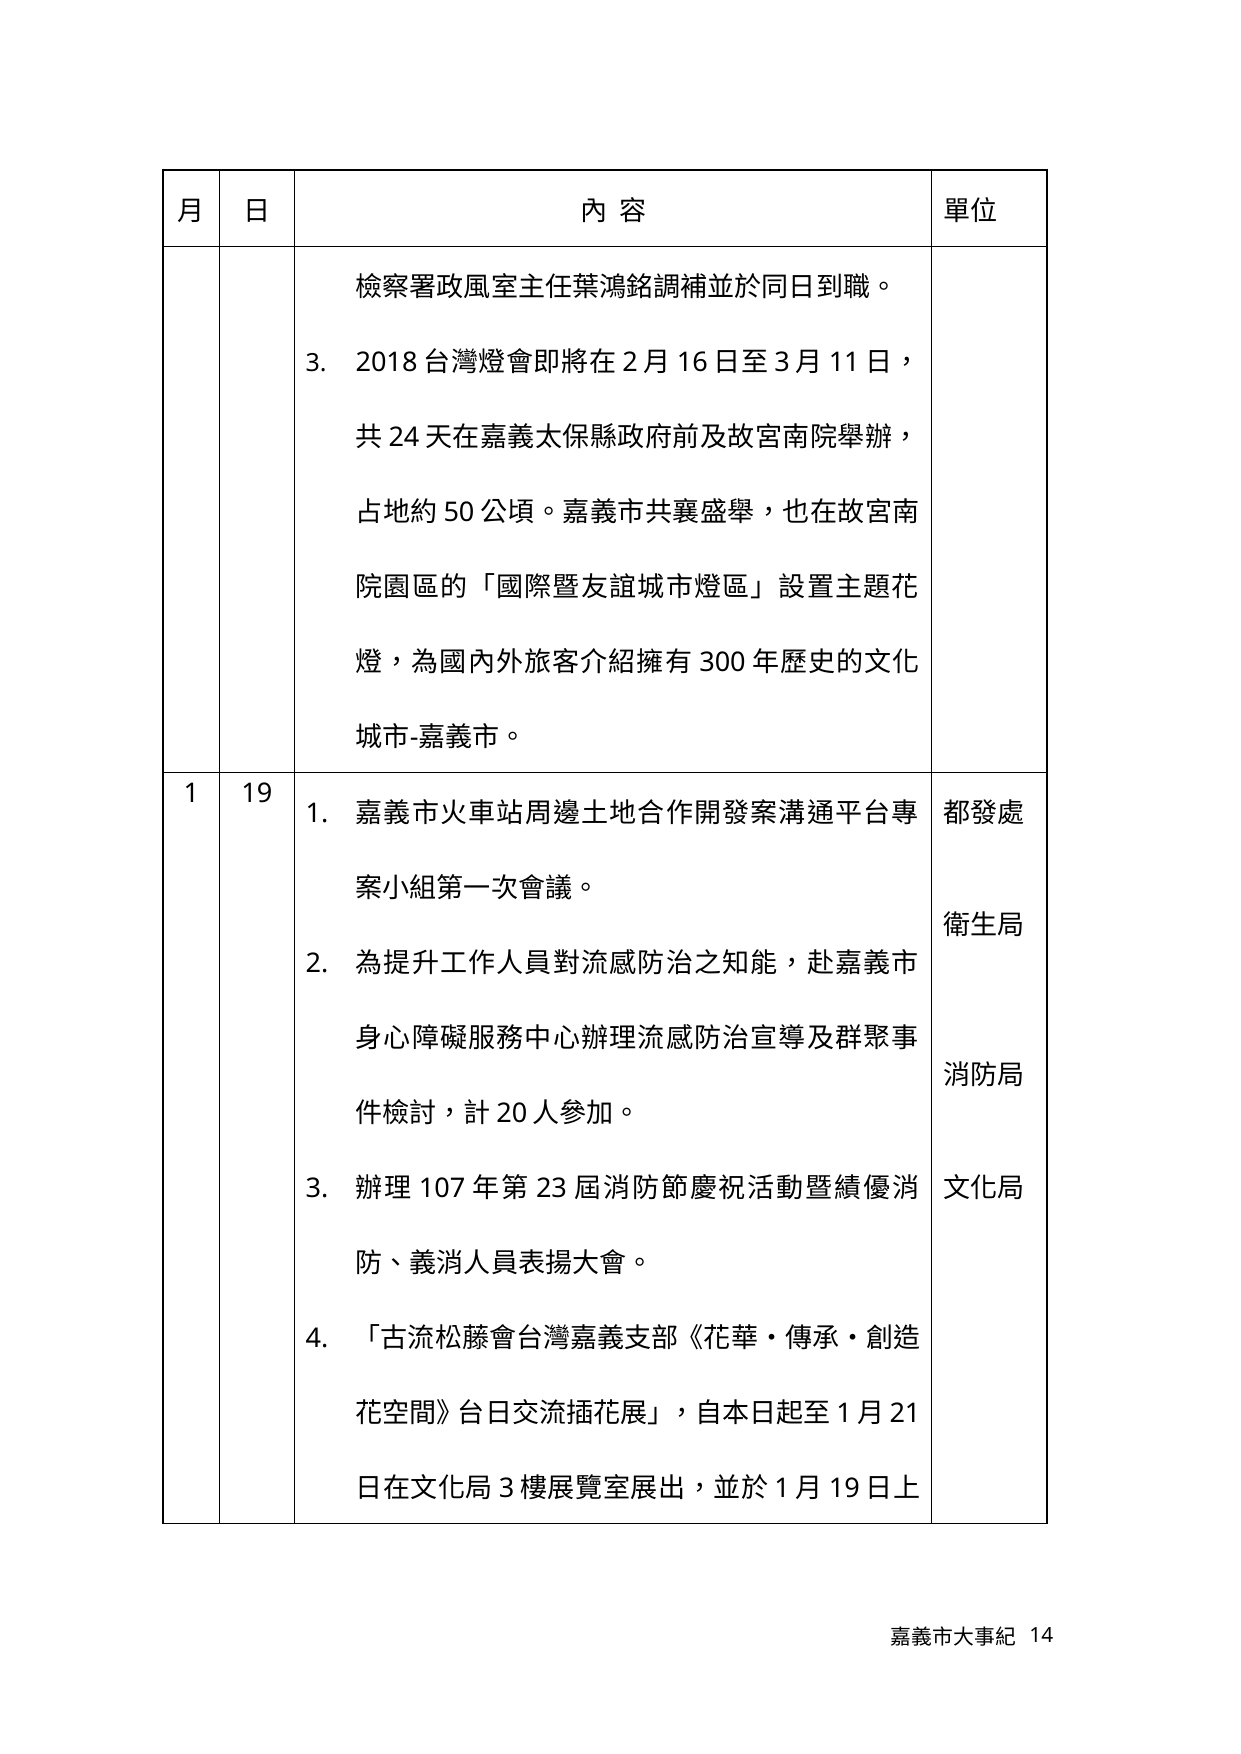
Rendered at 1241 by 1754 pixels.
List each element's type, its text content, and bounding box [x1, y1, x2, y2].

table_cell 1 [164, 773, 219, 1523]
table_cell 檢察署政風室主任葉鴻銘調補並於同日到職。 2018台灣燈會即將在2月16日至3月11日，共24天在嘉義太保縣政府前及故宮南院舉辦，占地約50公頃。嘉義市共襄盛舉，也在故宮南院園區的「國際暨友誼城市燈區」設置主題花燈，為國內外旅客介紹擁有300年歷史的文化城市-嘉義市。 [295, 247, 931, 772]
table_header 內 容 [295, 171, 931, 246]
table_header 日 [220, 171, 294, 246]
table_cell 都發處 衛生局 消防局 文化局 [932, 773, 1046, 1523]
table_cell 19 [220, 773, 294, 1523]
table_cell [164, 247, 219, 772]
table_cell [220, 247, 294, 772]
table_header 單位 [932, 171, 1046, 246]
table_cell 嘉義市火車站周邊土地合作開發案溝通平台專案小組第一次會議。 為提升工作人員對流感防治之知能，赴嘉義市身心障礙服務中心辦理流感防治宣導及群聚事件檢討，計20人參加。 辦理107年第23屆消防節慶祝活動暨績優消防、義消人員表揚大會。 「古流松藤會台灣嘉義支部《花華‧傳承‧創造花空間》台日交流插花展」，自本日起至1月21日在文化局3樓展覽室展出，並於1月19日上 [295, 773, 931, 1523]
table_header 月 [164, 171, 219, 246]
table_cell [932, 247, 1046, 772]
